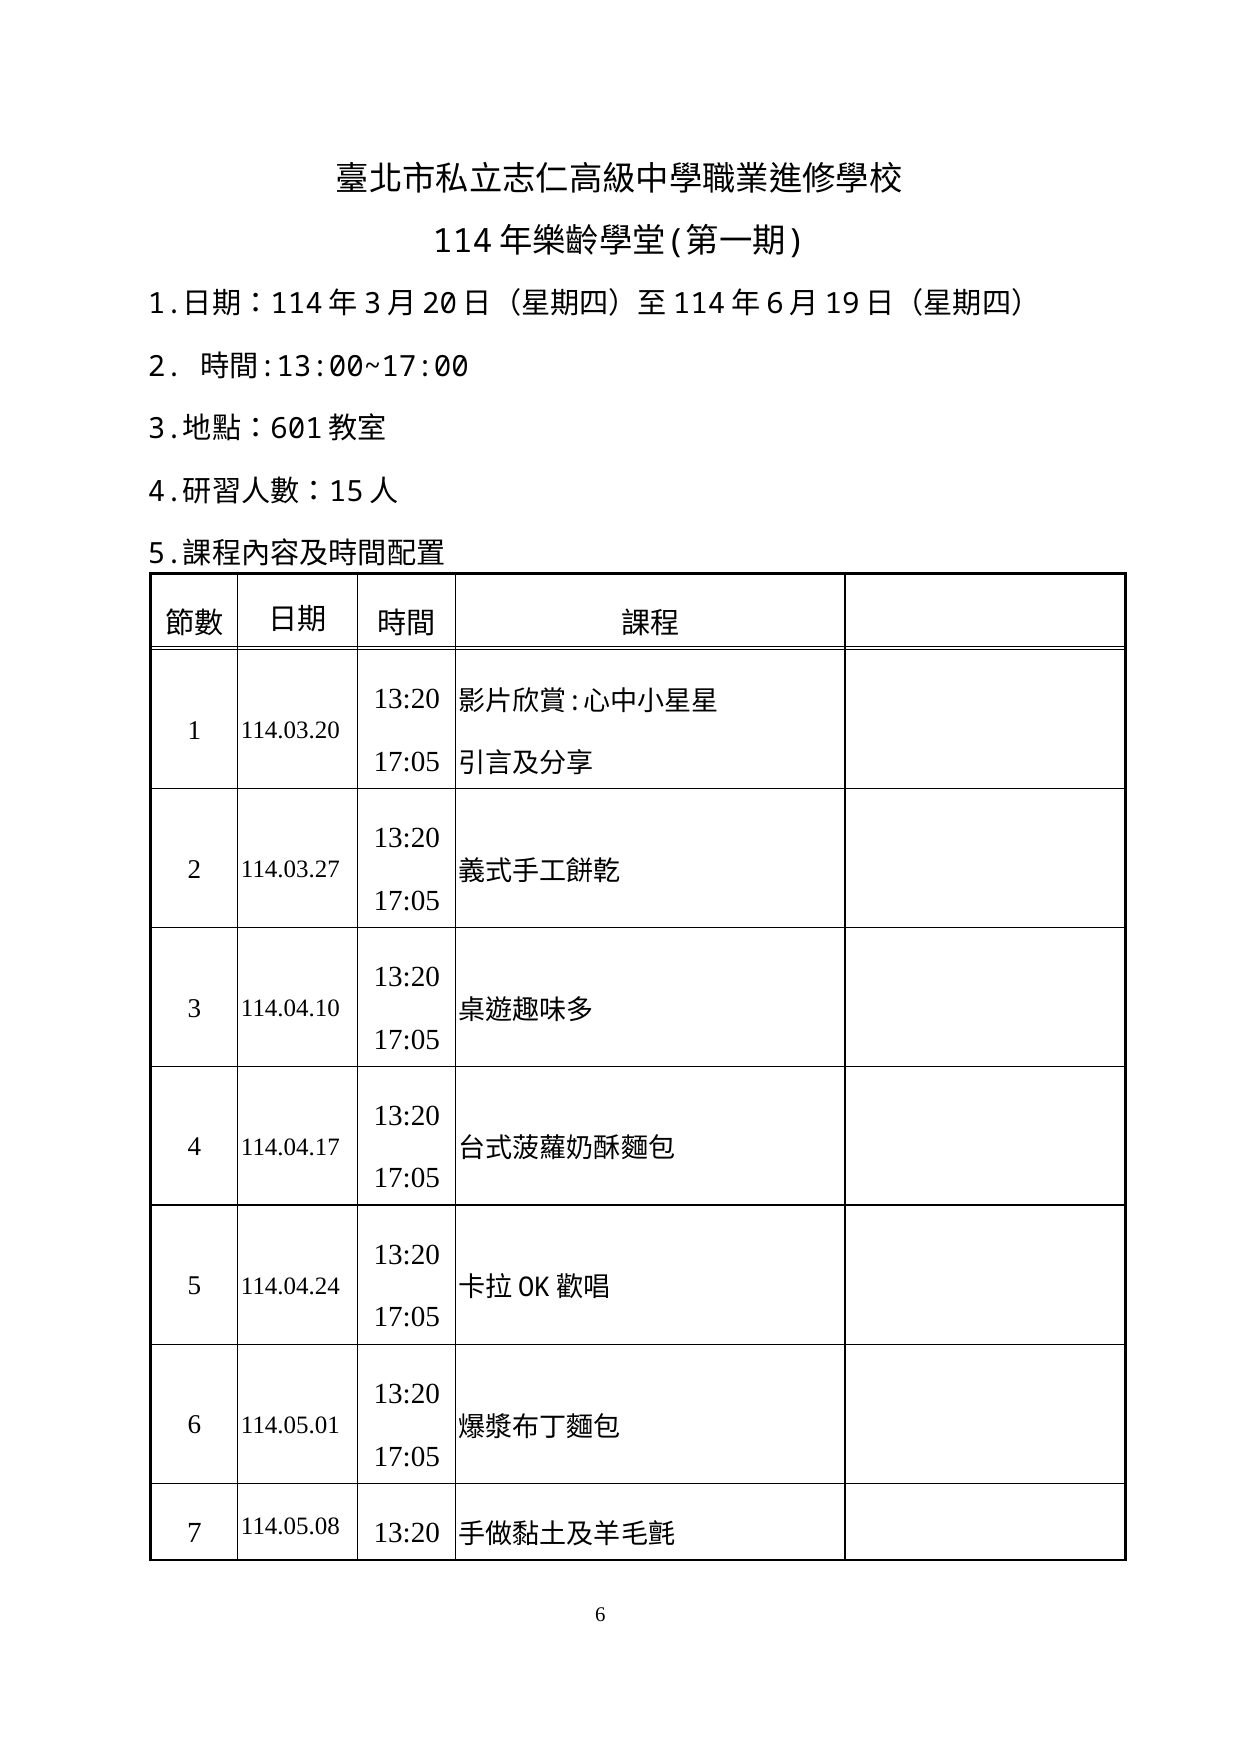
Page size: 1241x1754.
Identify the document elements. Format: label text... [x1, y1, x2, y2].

table_cell 爆漿布丁麵包 [456, 1345, 844, 1482]
table_cell 114.05.01 [238, 1345, 357, 1482]
table_cell 4 [152, 1067, 237, 1204]
table_cell 7 [152, 1484, 237, 1559]
table_header 課程 [456, 575, 844, 646]
table_cell 1 [152, 650, 237, 788]
table_cell [846, 1484, 1124, 1559]
table_cell 13:20 17:05 [358, 650, 455, 788]
table_cell 114.05.08 [238, 1484, 357, 1559]
table_cell 114.04.10 [238, 928, 357, 1066]
table_cell 13:20 17:05 [358, 1206, 455, 1343]
table_cell 義式手工餅亁 [456, 789, 844, 927]
table_cell 114.03.20 [238, 650, 357, 788]
table_cell 114.04.24 [238, 1206, 357, 1343]
table_cell 13:20 17:05 [358, 928, 455, 1066]
table_cell 手做黏土及羊毛氈 [456, 1484, 844, 1559]
table_cell 114.04.17 [238, 1067, 357, 1204]
table_cell 6 [152, 1345, 237, 1482]
table_cell 13:20 17:05 [358, 789, 455, 927]
table_cell [846, 1345, 1124, 1482]
table_cell 114.03.27 [238, 789, 357, 927]
table_cell 桌遊趣味多 [456, 928, 844, 1066]
table_cell 13:20 17:05 [358, 1345, 455, 1482]
table_header 日期 [238, 575, 357, 646]
text 4.研習人數：15人 [148, 447, 1053, 509]
text 1.日期：114年3月20日（星期四）至114年6月19日（星期四） [148, 259, 1053, 322]
table_cell 2 [152, 789, 237, 927]
table_cell [846, 1067, 1124, 1204]
text 臺北市私立志仁高級中學職業進修學校 [185, 134, 1053, 197]
table_cell [846, 1206, 1124, 1343]
text 5.課程內容及時間配置 [148, 509, 1053, 572]
table_header 時間 [358, 575, 455, 646]
table_cell 13:20 [358, 1484, 455, 1559]
text 2. 時間:13:00~17:00 [148, 322, 1053, 384]
table_cell 13:20 17:05 [358, 1067, 455, 1204]
table_header [846, 575, 1124, 646]
table_cell [846, 928, 1124, 1066]
table_cell [846, 650, 1124, 788]
text 3.地點：601教室 [148, 384, 1053, 447]
table_cell 台式菠蘿奶酥麵包 [456, 1067, 844, 1204]
table_cell 3 [152, 928, 237, 1066]
table_cell 卡拉OK歡唱 [456, 1206, 844, 1343]
table_cell 影片欣賞:心中小星星 引言及分享 [456, 650, 844, 788]
text 114年樂齡學堂(第一期) [185, 197, 1053, 259]
table_cell 5 [152, 1206, 237, 1343]
table_cell [846, 789, 1124, 927]
table_header 節數 [152, 575, 237, 646]
